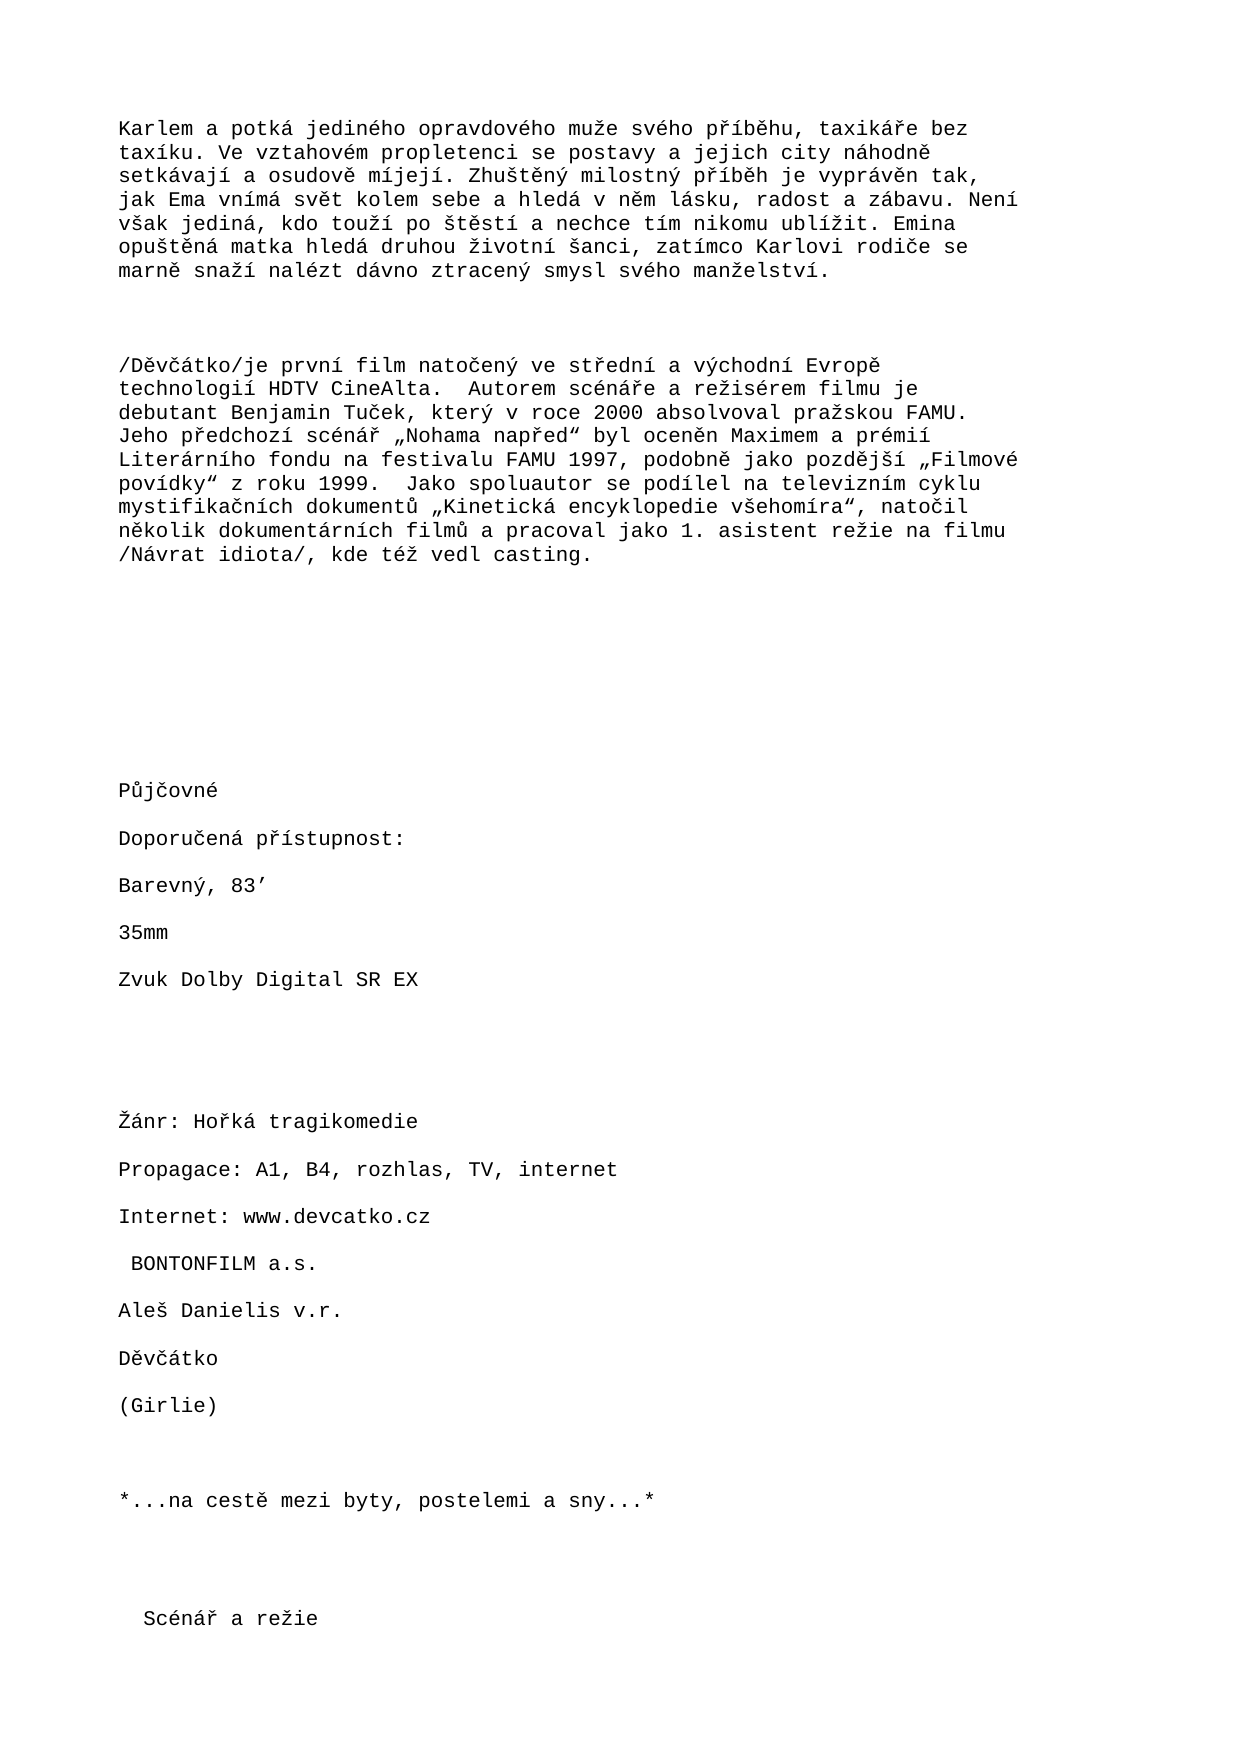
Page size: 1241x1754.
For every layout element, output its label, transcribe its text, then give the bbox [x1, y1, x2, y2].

text debutant Benjamin Tuček, který v roce 2000 absolvoval pražskou FAMU. [118, 402, 1122, 426]
text Literárního fondu na festivalu FAMU 1997, podobně jako pozdější „Filmové [118, 449, 1122, 473]
text opuštěná matka hledá druhou životní šanci, zatímco Karlovi rodiče se [118, 236, 1122, 260]
text Karlem a potká jediného opravdového muže svého příběhu, taxikáře bez [118, 118, 1122, 142]
text technologií HDTV CineAlta. Autorem scénáře a režisérem filmu je [118, 378, 1122, 402]
text Aleš Danielis v.r. [118, 1300, 1122, 1324]
text taxíku. Ve vztahovém propletenci se postavy a jejich city náhodně [118, 142, 1122, 165]
text Jeho předchozí scénář „Nohama napřed“ byl oceněn Maximem a prémií [118, 426, 1122, 449]
text /Děvčátko/je první film natočený ve střední a východní Evropě [118, 354, 1122, 378]
text Barevný, 83’ [118, 875, 1122, 898]
text marně snaží nalézt dávno ztracený smysl svého manželství. [118, 260, 1122, 284]
text několik dokumentárních filmů a pracoval jako 1. asistent režie na filmu [118, 520, 1122, 544]
text Půjčovné [118, 780, 1122, 804]
text Zvuk Dolby Digital SR EX [118, 969, 1122, 993]
text Propagace: A1, B4, rozhlas, TV, internet [118, 1158, 1122, 1182]
text /Návrat idiota/, kde též vedl casting. [118, 544, 1122, 567]
text Děvčátko [118, 1348, 1122, 1371]
text Internet: www.devcatko.cz [118, 1206, 1122, 1229]
text mystifikačních dokumentů „Kinetická encyklopedie všehomíra“, natočil [118, 496, 1122, 520]
text povídky“ z roku 1999. Jako spoluautor se podílel na televizním cyklu [118, 473, 1122, 496]
text BONTONFILM a.s. [118, 1253, 1122, 1277]
text Scénář a režie [118, 1608, 1122, 1631]
text jak Ema vnímá svět kolem sebe a hledá v něm lásku, radost a zábavu. Není [118, 189, 1122, 213]
text setkávají a osudově míjejí. Zhuštěný milostný příběh je vyprávěn tak, [118, 165, 1122, 189]
text 35mm [118, 922, 1122, 946]
text Doporučená přístupnost: [118, 827, 1122, 851]
text však jediná, kdo touží po štěstí a nechce tím nikomu ublížit. Emina [118, 213, 1122, 236]
text (Girlie) [118, 1395, 1122, 1419]
text *...na cestě mezi byty, postelemi a sny...* [118, 1489, 1122, 1513]
text Žánr: Hořká tragikomedie [118, 1111, 1122, 1135]
